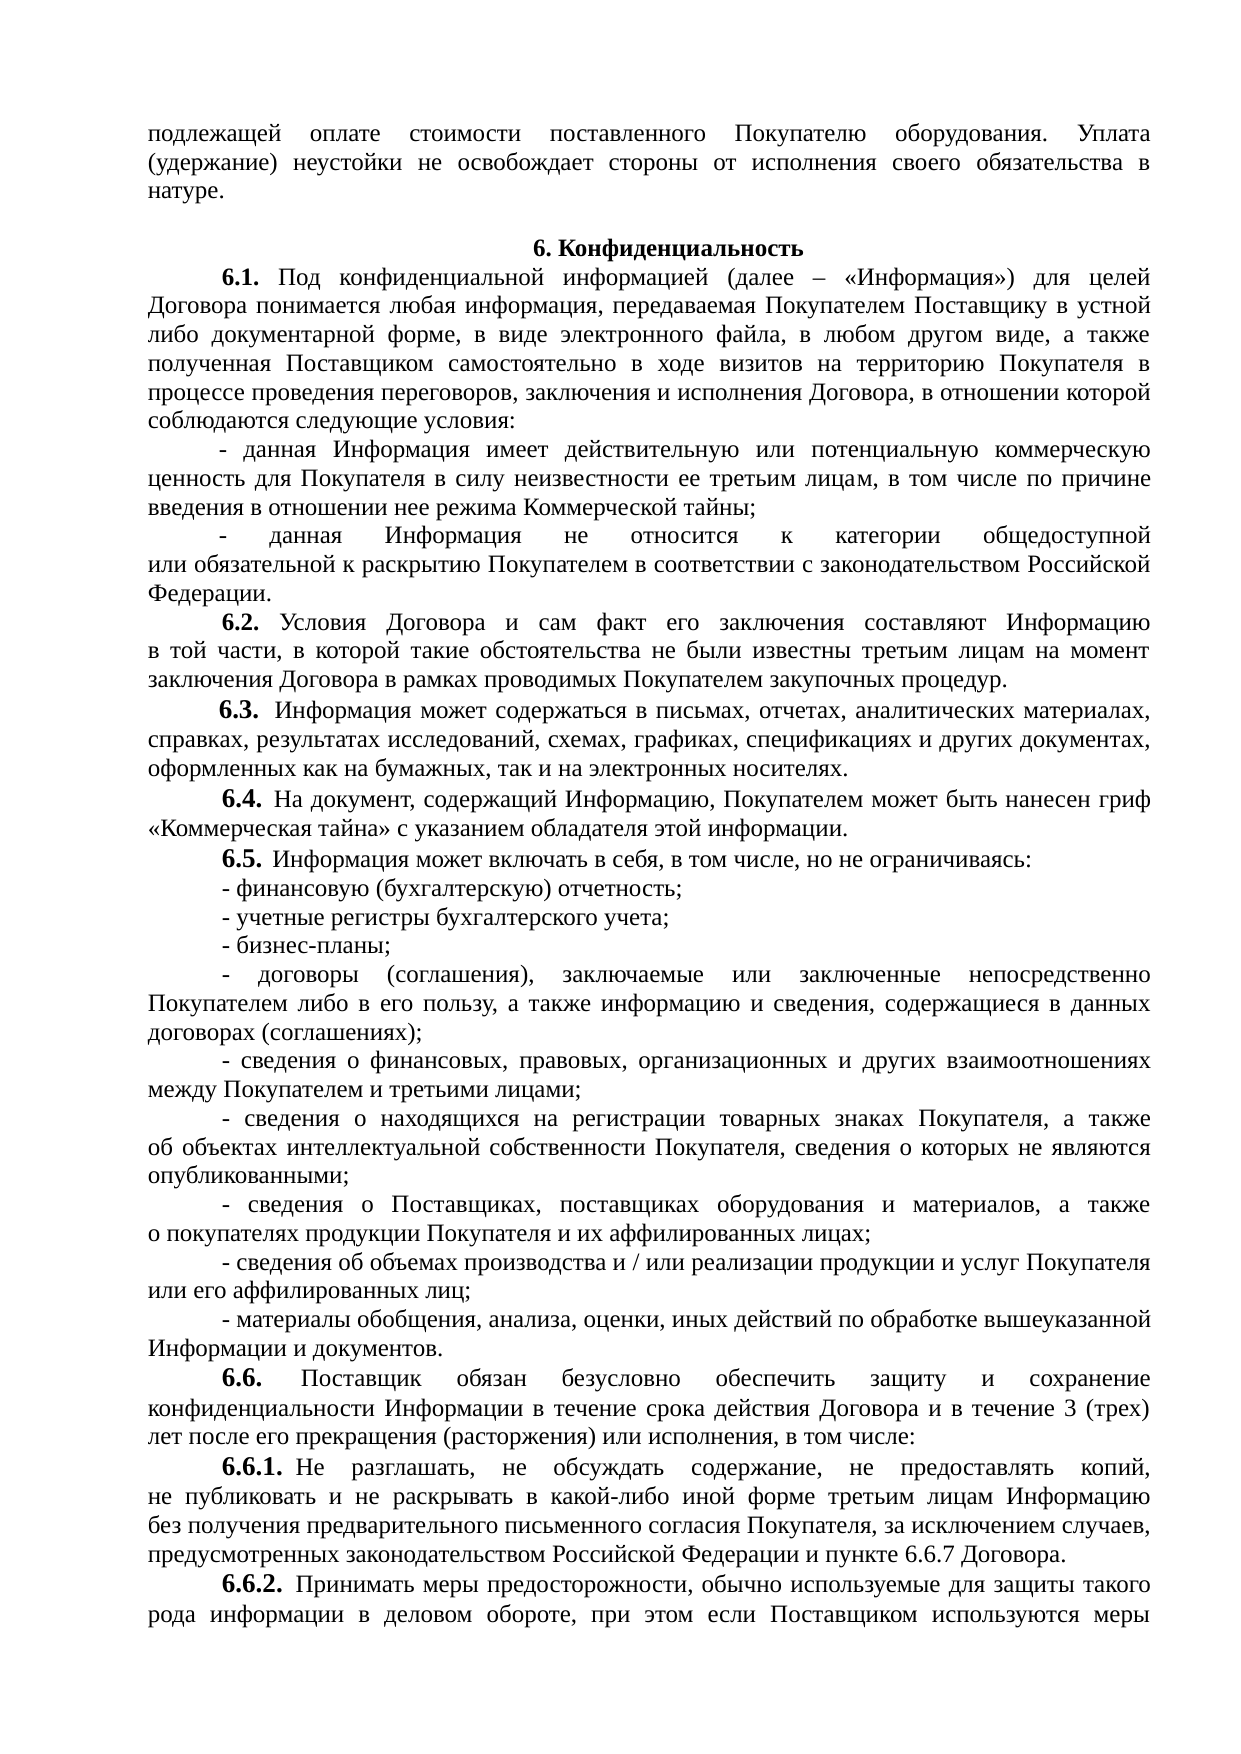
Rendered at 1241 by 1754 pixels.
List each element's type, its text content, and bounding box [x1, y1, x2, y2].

text - сведения о находящихся на регистрации товарных знаках Покупателя, а также об объектах интеллектуальной собственности Покупателя, сведения о которых не являются опубликованными; [148, 1103, 1152, 1189]
list Информация может включать в себя, в том числе, но не ограничиваясь: [148, 842, 1152, 873]
text - данная Информация имеет действительную или потенциальную коммерческую ценность для Покупателя в силу неизвестности ее третьим лицам, в том числе по причине введения в отношении нее режима Коммерческой тайны; [148, 434, 1152, 521]
text - бизнес-планы; [222, 930, 1152, 959]
list Не разглашать, не обсуждать содержание, не предоставлять копий, не публиковать и не раскрывать в какой-либо иной форме третьим лицам Информацию без получения предварительного письменного согласия Покупателя, за исключением случаев, предусмотренных законодательством Российской Федерации и пункте 6.6.7 Договора. [148, 1450, 1152, 1568]
list 6. Конфиденциальность [185, 233, 1152, 262]
text - договоры (соглашения), заключаемые или заключенные непосредственно Покупателем либо в его пользу, а также информацию и сведения, содержащиеся в данных договорах (соглашениях); [148, 959, 1152, 1045]
text - материалы обобщения, анализа, оценки, иных действий по обработке вышеуказанной Информации и документов. [148, 1304, 1152, 1362]
text - сведения о Поставщиках, поставщиках оборудования и материалов, а также о покупателях продукции Покупателя и их аффилированных лицах; [148, 1189, 1152, 1247]
text - сведения об объемах производства и / или реализации продукции и услуг Покупателя или его аффилированных лиц; [148, 1247, 1152, 1304]
text - данная Информация не относится к категории общедоступной или обязательной к раскрытию Покупателем в соответствии с законодательством Российской Федерации. [148, 521, 1152, 607]
list Поставщик обязан безусловно обеспечить защиту и сохранение конфиденциальности Информации в течение срока действия Договора и в течение 3 (трех) лет после его прекращения (расторжения) или исполнения, в том числе: [148, 1362, 1152, 1450]
text - сведения о финансовых, правовых, организационных и других взаимоотношениях между Покупателем и третьими лицами; [148, 1045, 1152, 1103]
list На документ, содержащий Информацию, Покупателем может быть нанесен гриф «Коммерческая тайна» с указанием обладателя этой информации. [148, 782, 1152, 842]
text - финансовую (бухгалтерскую) отчетность; [222, 873, 1152, 902]
list подлежащей оплате стоимости поставленного Покупателю оборудования. Уплата (удержание) неустойки не освобождает стороны от исполнения своего обязательства в натуре. [148, 118, 1152, 204]
text 6.2. Условия Договора и сам факт его заключения составляют Информацию в той части, в которой такие обстоятельства не были известны третьим лицам на момент заключения Договора в рамках проводимых Покупателем закупочных процедур. [148, 607, 1152, 693]
list Информация может содержаться в письмах, отчетах, аналитических материалах, справках, результатах исследований, схемах, графиках, спецификациях и других документах, оформленных как на бумажных, так и на электронных носителях. [148, 693, 1152, 782]
text - учетные регистры бухгалтерского учета; [222, 902, 1152, 930]
list Принимать меры предосторожности, обычно используемые для защиты такого рода информации в деловом обороте, при этом если Поставщиком используются меры [148, 1568, 1152, 1627]
text 6.1. Под конфиденциальной информацией (далее – «Информация») для целей Договора понимается любая информация, передаваемая Покупателем Поставщику в устной либо документарной форме, в виде электронного файла, в любом другом виде, а также полученная Поставщиком самостоятельно в ходе визитов на территорию Покупателя в процессе проведения переговоров, заключения и исполнения Договора, в отношении которой соблюдаются следующие условия: [148, 262, 1152, 434]
